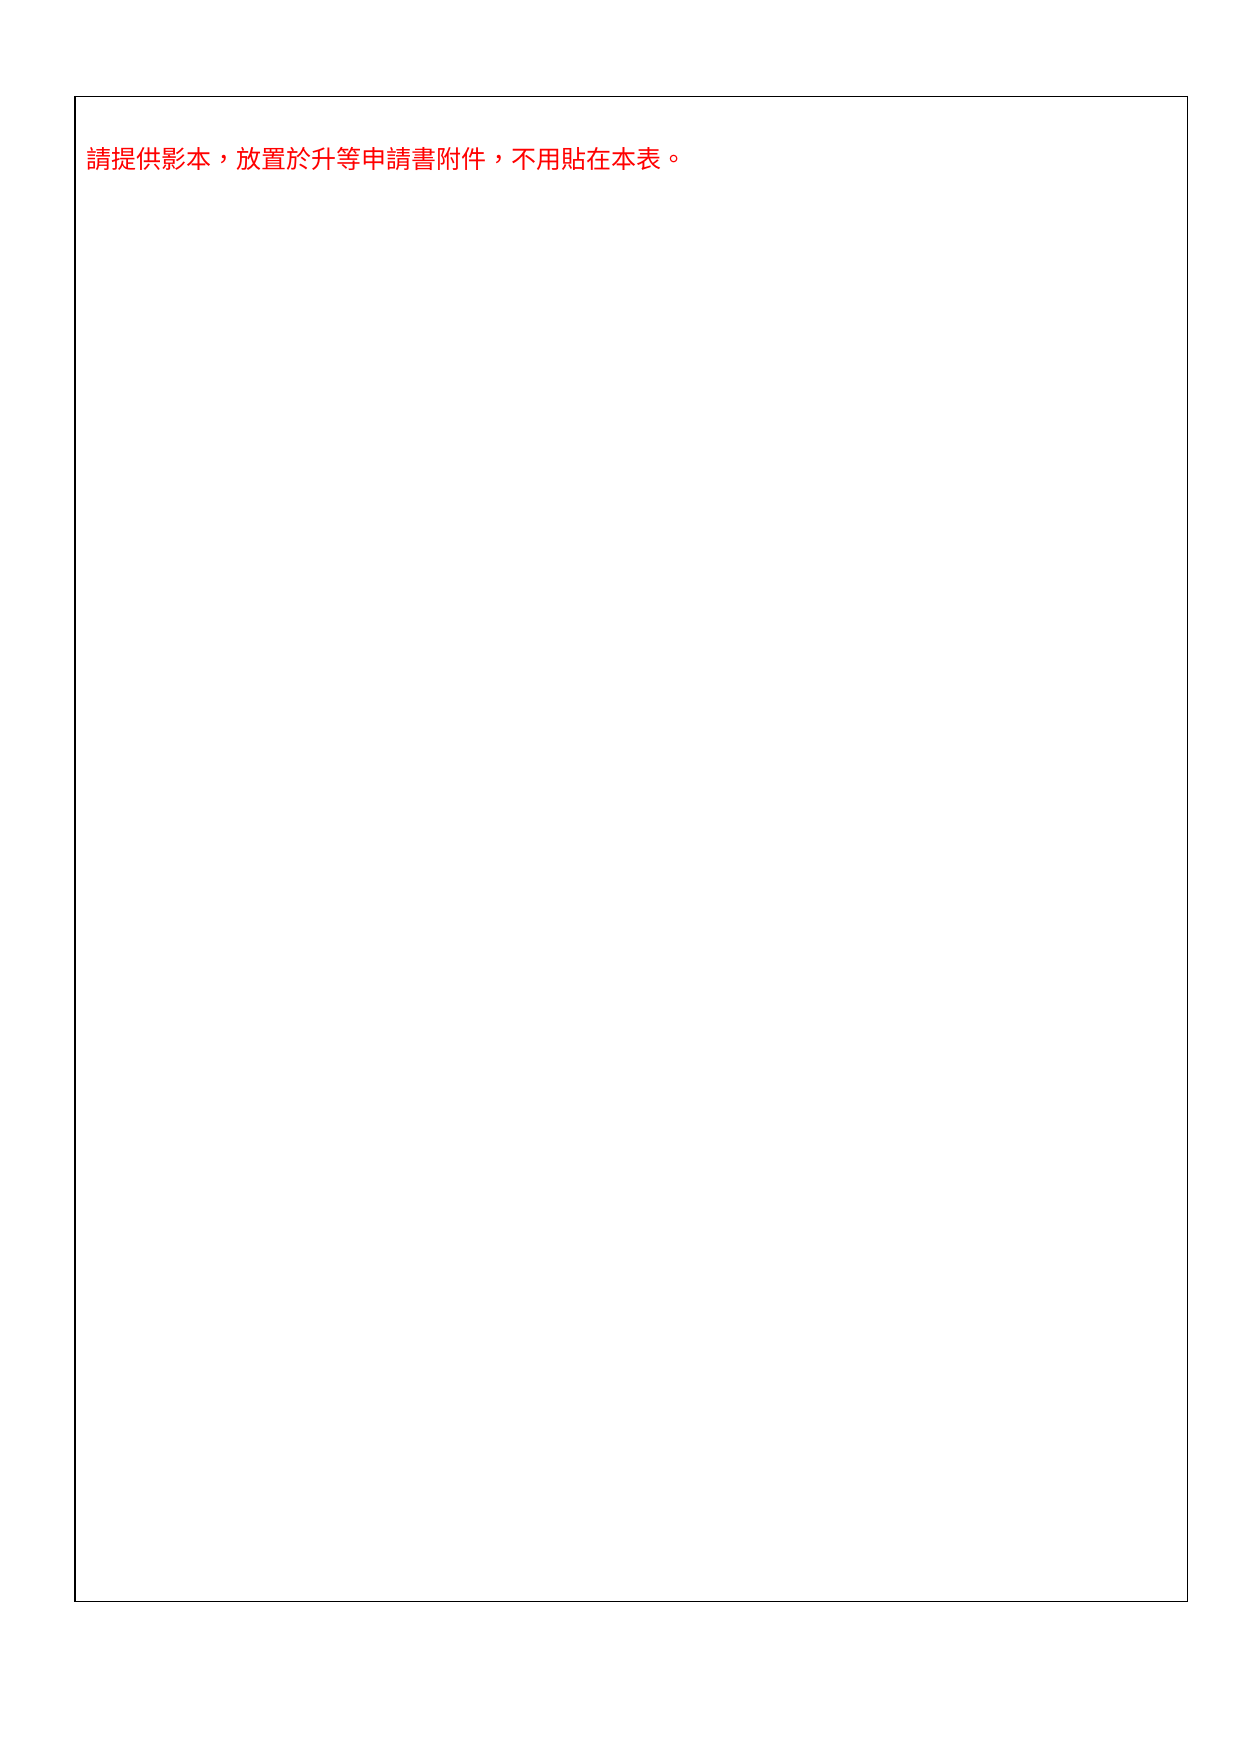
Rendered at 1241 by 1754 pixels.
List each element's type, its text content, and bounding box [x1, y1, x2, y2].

table_header 請提供影本，放置於升等申請書附件，不用貼在本表。 [76, 97, 1187, 1601]
